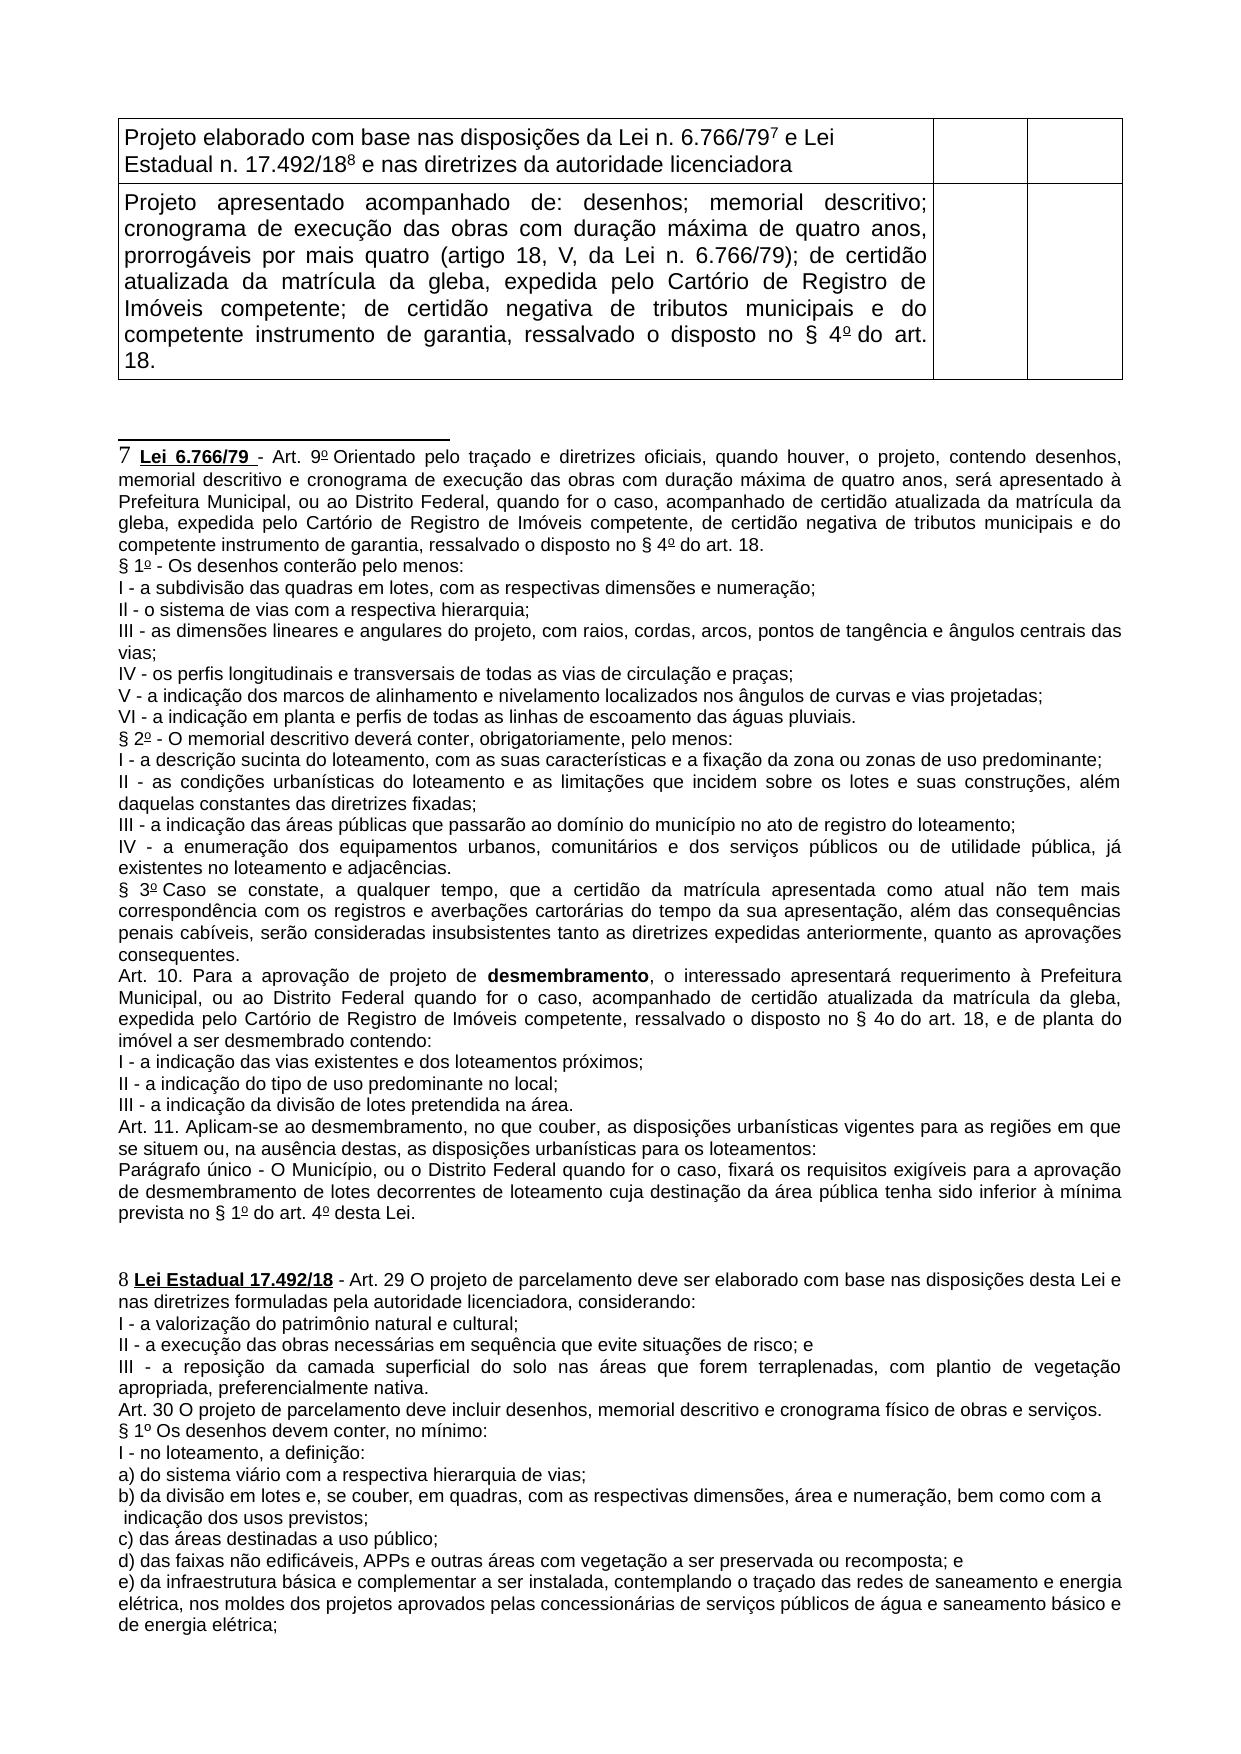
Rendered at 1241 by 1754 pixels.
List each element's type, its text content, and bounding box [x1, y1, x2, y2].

table_cell [934, 184, 1027, 379]
table_cell [934, 119, 1027, 183]
table_cell Projeto apresentado acompanhado de: desenhos; memorial descritivo; cronograma de execução das obras com duração máxima de quatro anos, prorrogáveis por mais quatro (artigo 18, V, da Lei n. 6.766/79); de certidão atualizada da matrícula da gleba, expedida pelo Cartório de Registro de Imóveis competente; de certidão negativa de tributos municipais e do competente instrumento de garantia, ressalvado o disposto no § 4o do art. 18. [119, 184, 933, 379]
table_cell [1028, 119, 1122, 183]
table_cell Projeto elaborado com base nas disposições da Lei n. 6.766/79 e Lei Estadual n. 17.492/18 e nas diretrizes da autoridade licenciadora [119, 119, 933, 183]
table_cell [1028, 184, 1122, 379]
